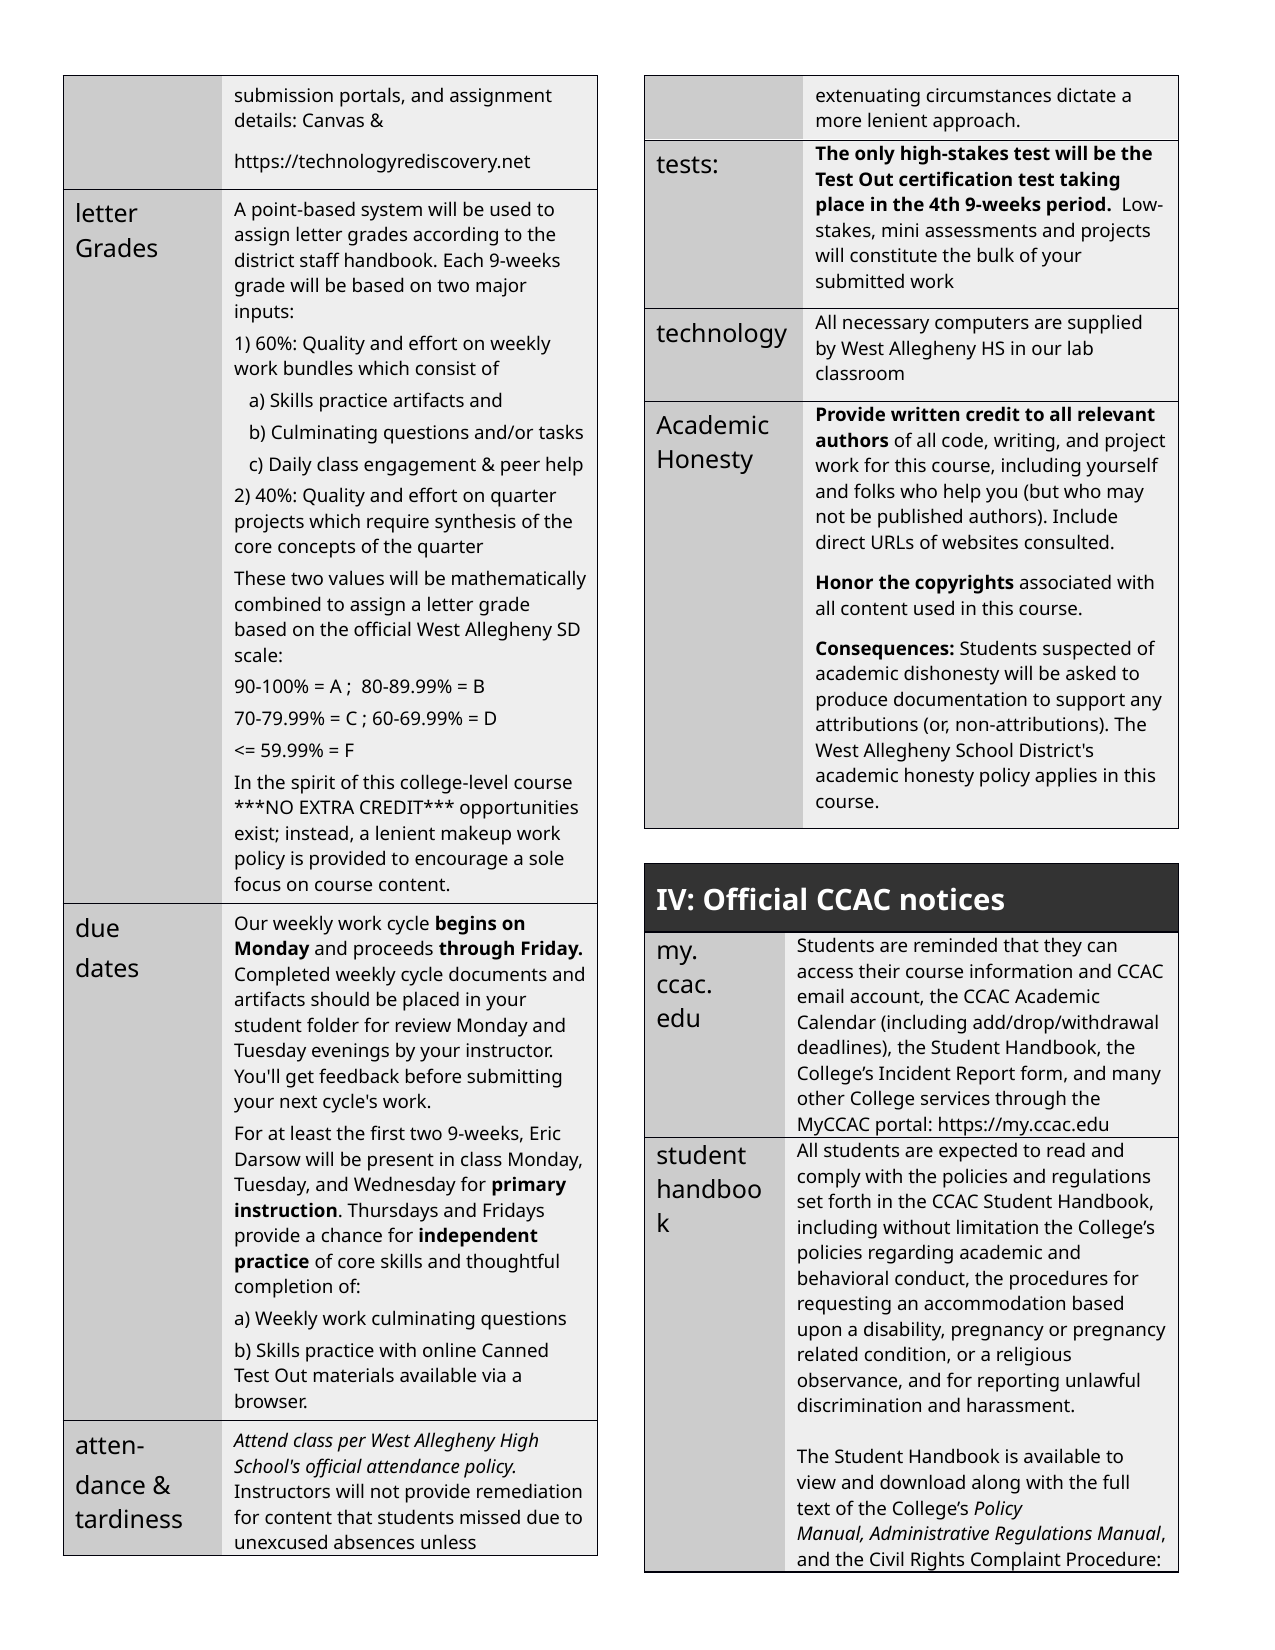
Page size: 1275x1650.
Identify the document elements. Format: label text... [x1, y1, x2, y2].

table_cell Academic Honesty [645, 402, 803, 828]
table_cell All necessary computers are supplied by West Allegheny HS in our lab classroom [803, 309, 1178, 401]
table_cell Attend class per West Allegheny High School's official attendance policy. Instructors will not provide remediation for content that students missed due to unexcused absences unless [222, 1421, 597, 1555]
table_cell [64, 76, 222, 189]
table_cell submission portals, and assignment details: Canvas & https://technologyrediscovery.net [222, 76, 597, 189]
table_cell atten- dance & tardiness [64, 1421, 222, 1555]
table_cell Our weekly work cycle begins on Monday and proceeds through Friday. Completed weekly cycle documents and artifacts should be placed in your student folder for review Monday and Tuesday evenings by your instructor. You'll get feedback before submitting your next cycle's work. For at least the first two 9-weeks, Eric Darsow will be present in class Monday, Tuesday, and Wednesday for primary instruction. Thursdays and Fridays provide a chance for independent practice of core skills and thoughtful completion of: a) Weekly work culminating questions b) Skills practice with online Canned Test Out materials available via a browser. [222, 904, 597, 1420]
table_cell student handbook [645, 1138, 785, 1571]
table_cell tests: [645, 141, 803, 308]
table_cell [645, 76, 803, 139]
table_cell Provide written credit to all relevant authors of all code, writing, and project work for this course, including yourself and folks who help you (but who may not be published authors). Include direct URLs of websites consulted. Honor the copyrights associated with all content used in this course. Consequences: Students suspected of academic dishonesty will be asked to produce documentation to support any attributions (or, non-attributions). The West Allegheny School District's academic honesty policy applies in this course. [803, 402, 1178, 828]
table_cell The only high-stakes test will be the Test Out certification test taking place in the 4th 9-weeks period. Low-stakes, mini assessments and projects will constitute the bulk of your submitted work [803, 141, 1178, 308]
table_cell letter Grades [64, 190, 222, 903]
table_cell due dates [64, 904, 222, 1420]
table_cell my. ccac. edu [645, 933, 785, 1137]
table_header IV: Official CCAC notices [645, 864, 1178, 931]
table_cell extenuating circumstances dictate a more lenient approach. [803, 76, 1178, 139]
table_cell technology [645, 309, 803, 401]
table_cell A point-based system will be used to assign letter grades according to the district staff handbook. Each 9-weeks grade will be based on two major inputs: 1) 60%: Quality and effort on weekly work bundles which consist of a) Skills practice artifacts and b) Culminating questions and/or tasks c) Daily class engagement & peer help 2) 40%: Quality and effort on quarter projects which require synthesis of the core concepts of the quarter These two values will be mathematically combined to assign a letter grade based on the official West Allegheny SD scale: 90-100% = A ; 80-89.99% = B 70-79.99% = C ; 60-69.99% = D <= 59.99% = F In the spirit of this college-level course ***NO EXTRA CREDIT*** opportunities exist; instead, a lenient makeup work policy is provided to encourage a sole focus on course content. [222, 190, 597, 903]
